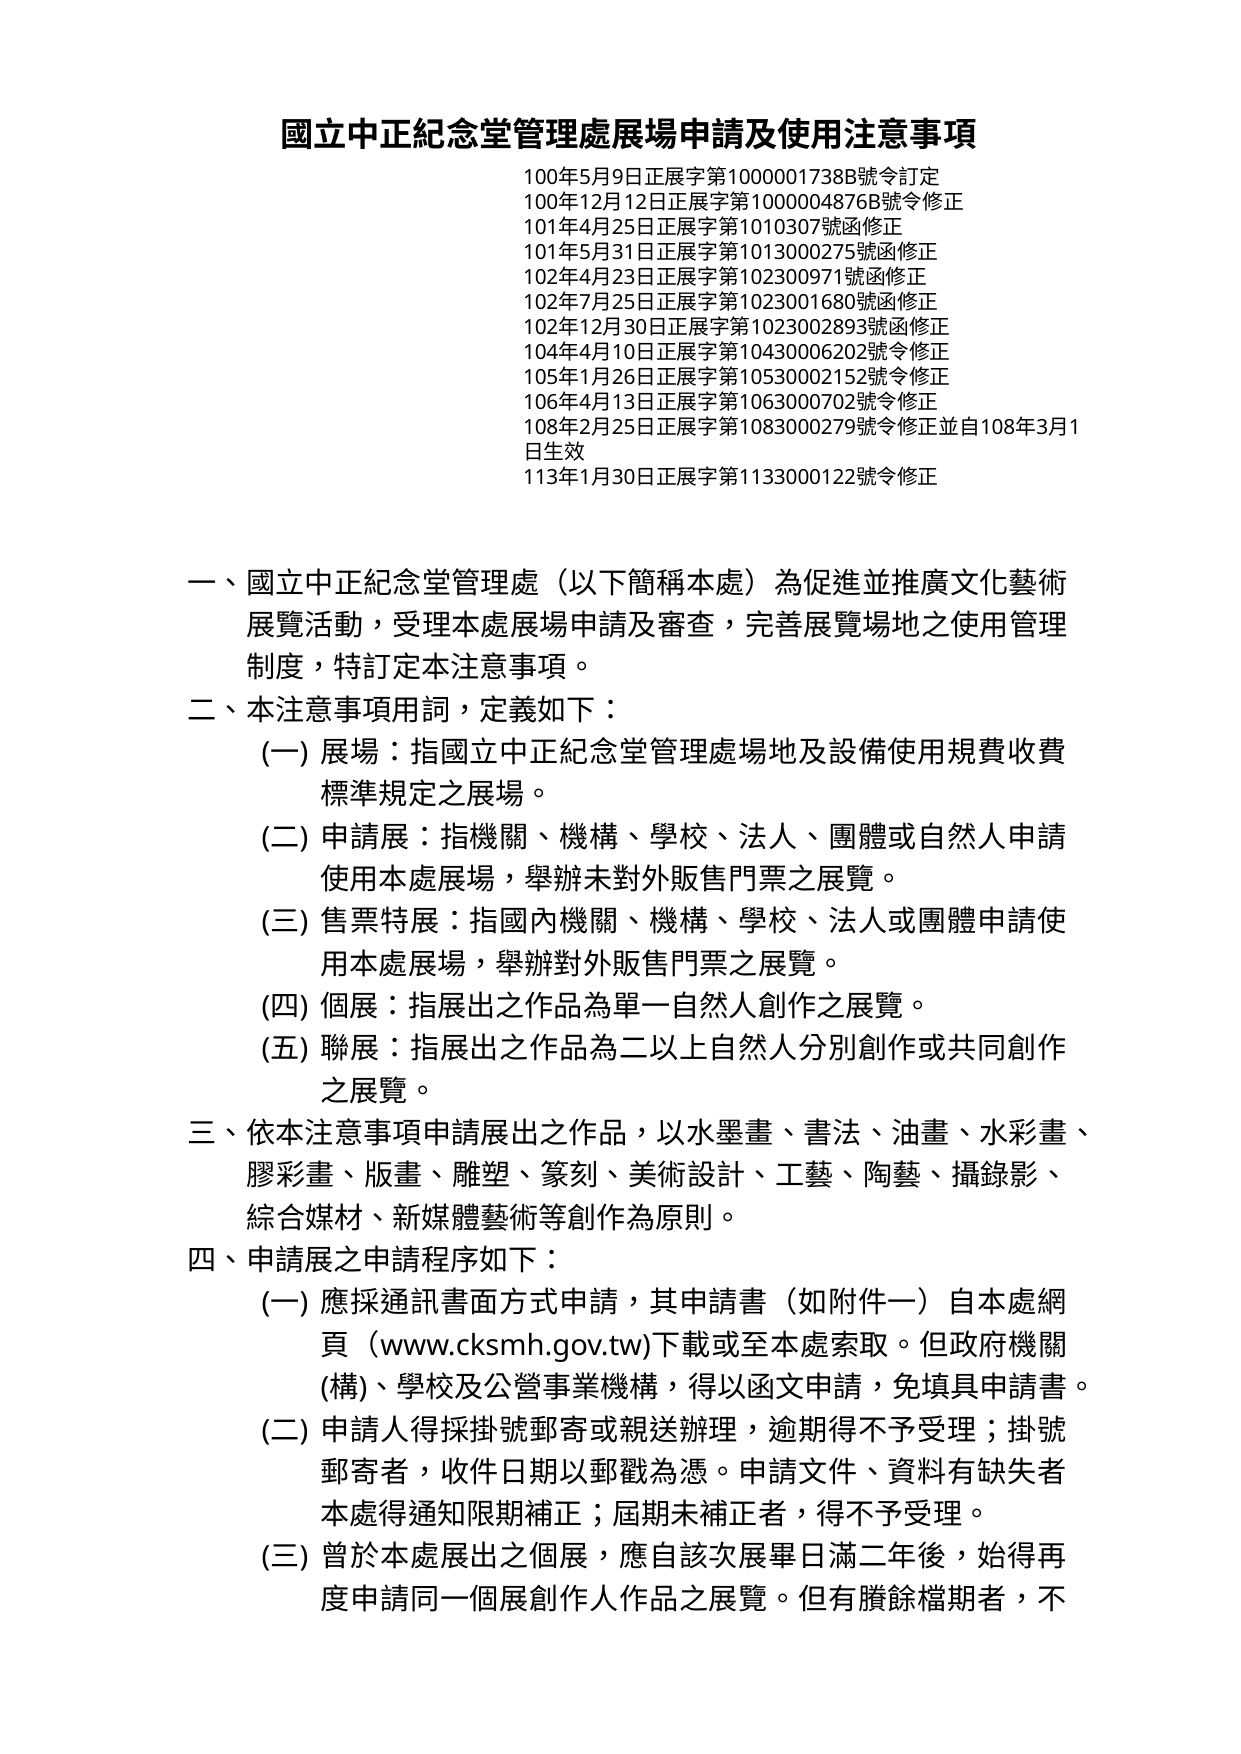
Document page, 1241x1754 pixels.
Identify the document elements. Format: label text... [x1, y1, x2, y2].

text 106年4月13日正展字第1063000702號令修正 [523, 389, 1089, 414]
text 102年4月23日正展字第102300971號函修正 [523, 264, 1089, 289]
list 個展：指展出之作品為單一自然人創作之展覽。 [261, 983, 1069, 1025]
text 國立中正紀念堂管理處展場申請及使用注意事項 [187, 107, 1069, 156]
text 100年5月9日正展字第1000001738B號令訂定 [523, 164, 1089, 189]
text 101年4月25日正展字第1010307號函修正 [523, 214, 1089, 239]
text 102年12月30日正展字第1023002893號函修正 [523, 314, 1089, 339]
text 104年4月10日正展字第10430006202號令修正 [523, 339, 1089, 364]
text 105年1月26日正展字第10530002152號令修正 [523, 364, 1089, 389]
list 依本注意事項申請展出之作品，以水墨畫、書法、油畫、水彩畫、膠彩畫、版畫、雕塑、篆刻、美術設計、工藝、陶藝、攝錄影、綜合媒材、新媒體藝術等創作為原則。 [187, 1110, 1069, 1237]
list 曾於本處展出之個展，應自該次展畢日滿二年後，始得再度申請同一個展創作人作品之展覽。但有賸餘檔期者，不 [261, 1533, 1069, 1618]
list 國立中正紀念堂管理處（以下簡稱本處）為促進並推廣文化藝術展覽活動，受理本處展場申請及審查，完善展覽場地之使用管理制度，特訂定本注意事項。 [187, 559, 1069, 686]
text 101年5月31日正展字第1013000275號函修正 [523, 239, 1089, 264]
list 售票特展：指國內機關、機構、學校、法人或團體申請使用本處展場，舉辦對外販售門票之展覽。 [261, 898, 1069, 983]
list 申請展之申請程序如下： [187, 1237, 1069, 1279]
list 聯展：指展出之作品為二以上自然人分別創作或共同創作之展覽。 [261, 1025, 1069, 1110]
text 108年2月25日正展字第1083000279號令修正並自108年3月1日生效 [523, 414, 1089, 464]
text 113年1月30日正展字第1133000122號令修正 [523, 464, 1089, 489]
list 展場：指國立中正紀念堂管理處場地及設備使用規費收費標準規定之展場。 [261, 728, 1069, 813]
list 申請展：指機關、機構、學校、法人、團體或自然人申請使用本處展場，舉辦未對外販售門票之展覽。 [261, 813, 1069, 898]
text 102年7月25日正展字第1023001680號函修正 [523, 289, 1089, 314]
list 應採通訊書面方式申請，其申請書（如附件一）自本處網頁（www.cksmh.gov.tw)下載或至本處索取。但政府機關(構)、學校及公營事業機構，得以函文申請，免填具申請書。 [261, 1279, 1069, 1406]
list 本注意事項用詞，定義如下： [187, 686, 1069, 728]
text 100年12月12日正展字第1000004876B號令修正 [523, 189, 1089, 214]
list 申請人得採掛號郵寄或親送辦理，逾期得不予受理；掛號郵寄者，收件日期以郵戳為憑。申請文件、資料有缺失者，本處得通知限期補正；屆期未補正者，得不予受理。 [261, 1406, 1069, 1533]
